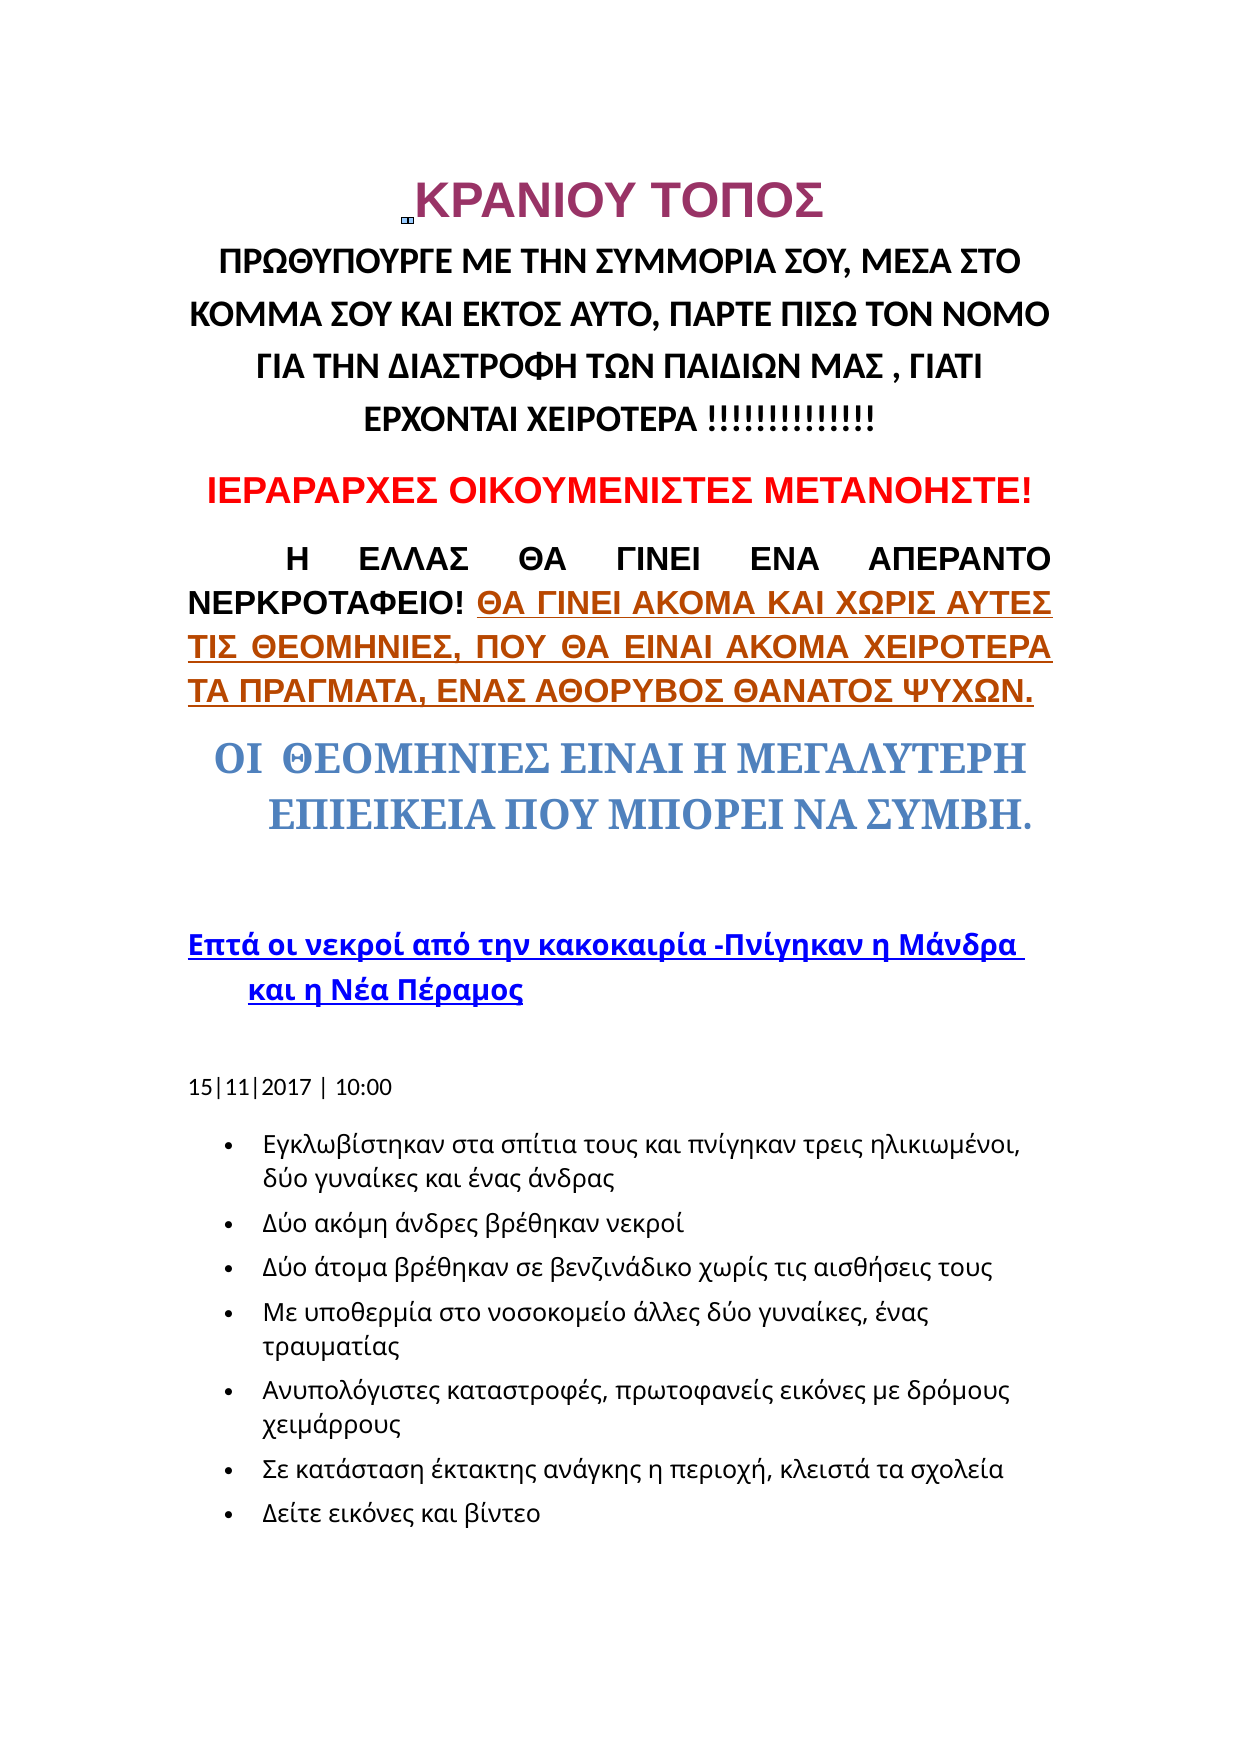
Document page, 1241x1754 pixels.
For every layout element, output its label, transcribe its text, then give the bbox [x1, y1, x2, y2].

list Με υποθερμία στο νοσοκομείο άλλες δύο γυναίκες, ένας τραυματίας [225, 1294, 1053, 1363]
list Σε κατάσταση έκτακτης ανάγκης η περιοχή, κλειστά τα σχολεία [225, 1452, 1053, 1486]
list Δύο ακόμη άνδρες βρέθηκαν νεκροί [225, 1206, 1053, 1239]
text ΤΑ ΠΡΑΓΜΑΤΑ, ΕΝΑΣ ΑΘΟΡΥΒΟΣ ΘΑΝΑΤΟΣ ΨΥΧΩΝ. [187, 662, 1053, 710]
text ΙΕΡΑΡΑΡΧΕΣ ΟΙΚΟΥΜΕΝΙΣΤΕΣ ΜΕΤΑΝΟΗΣΤΕ! [187, 468, 1053, 512]
subtitle Επτά οι νεκροί από την κακοκαιρία -Πνίγηκαν η Μάνδρα και η Νέα Πέραμος [187, 924, 1053, 1009]
list Δύο άτομα βρέθηκαν σε βενζινάδικο χωρίς τις αισθήσεις τους [225, 1250, 1053, 1284]
text ΠΡΩΘΥΠΟΥΡΓΕ ΜΕ ΤΗΝ ΣΥΜΜΟΡΙΑ ΣΟΥ, ΜΕΣΑ ΣΤΟ ΚΟΜΜΑ ΣΟΥ ΚΑΙ ΕΚΤΟΣ ΑΥΤΟ, ΠΑΡΤΕ ΠΙΣΩ ΤΟΝ ΝΟΜΟ ΓΙΑ ΤΗΝ ΔΙΑΣΤΡΟΦΗ ΤΩΝ ΠΑΙΔΙΩΝ ΜΑΣ , ΓΙΑΤΙ ΕΡΧΟΝΤΑΙ ΧΕΙΡΟΤΕΡΑ !!!!!!!!!!!!!! [187, 237, 1053, 441]
list Δείτε εικόνες και βίντεο [225, 1496, 1053, 1530]
list Εγκλωβίστηκαν στα σπίτια τους και πνίγηκαν τρεις ηλικιωμένοι, δύο γυναίκες και ένας άνδρας [225, 1127, 1053, 1195]
list Ανυπολόγιστες καταστροφές, πρωτοφανείς εικόνες με δρόμους χειμάρρους [225, 1373, 1053, 1441]
text Η ΕΛΛΑΣ ΘΑ ΓΙΝΕΙ ΕΝΑ ΑΠΕΡΑΝΤΟ ΝΕΡΚΡΟΤΑΦΕΙΟ! ΘΑ ΓΙΝΕΙ ΑΚΟΜΑ ΚΑΙ ΧΩΡΙΣ ΑΥΤΕΣ ΤΙΣ ΘΕΟΜΗΝΙΕΣ, ΠΟΥ ΘΑ ΕΙΝΑΙ ΑΚΟΜΑ ΧΕΙΡΟΤΕΡΑ [187, 539, 1053, 661]
text 15|11|2017 | 10:00 [187, 1071, 1053, 1102]
subtitle ΟΙ ΘΕΟΜΗΝΙΕΣ ΕΙΝΑΙ Η ΜΕΓΑΛΥΤΕΡΗ ΕΠΙΕΙΚΕΙΑ ΠΟΥ ΜΠΟΡΕΙ ΝΑ ΣΥΜΒΗ. [187, 736, 1053, 839]
subtitle ΚΡΑΝΙΟΥ ΤΟΠΟΣ [187, 171, 1053, 228]
